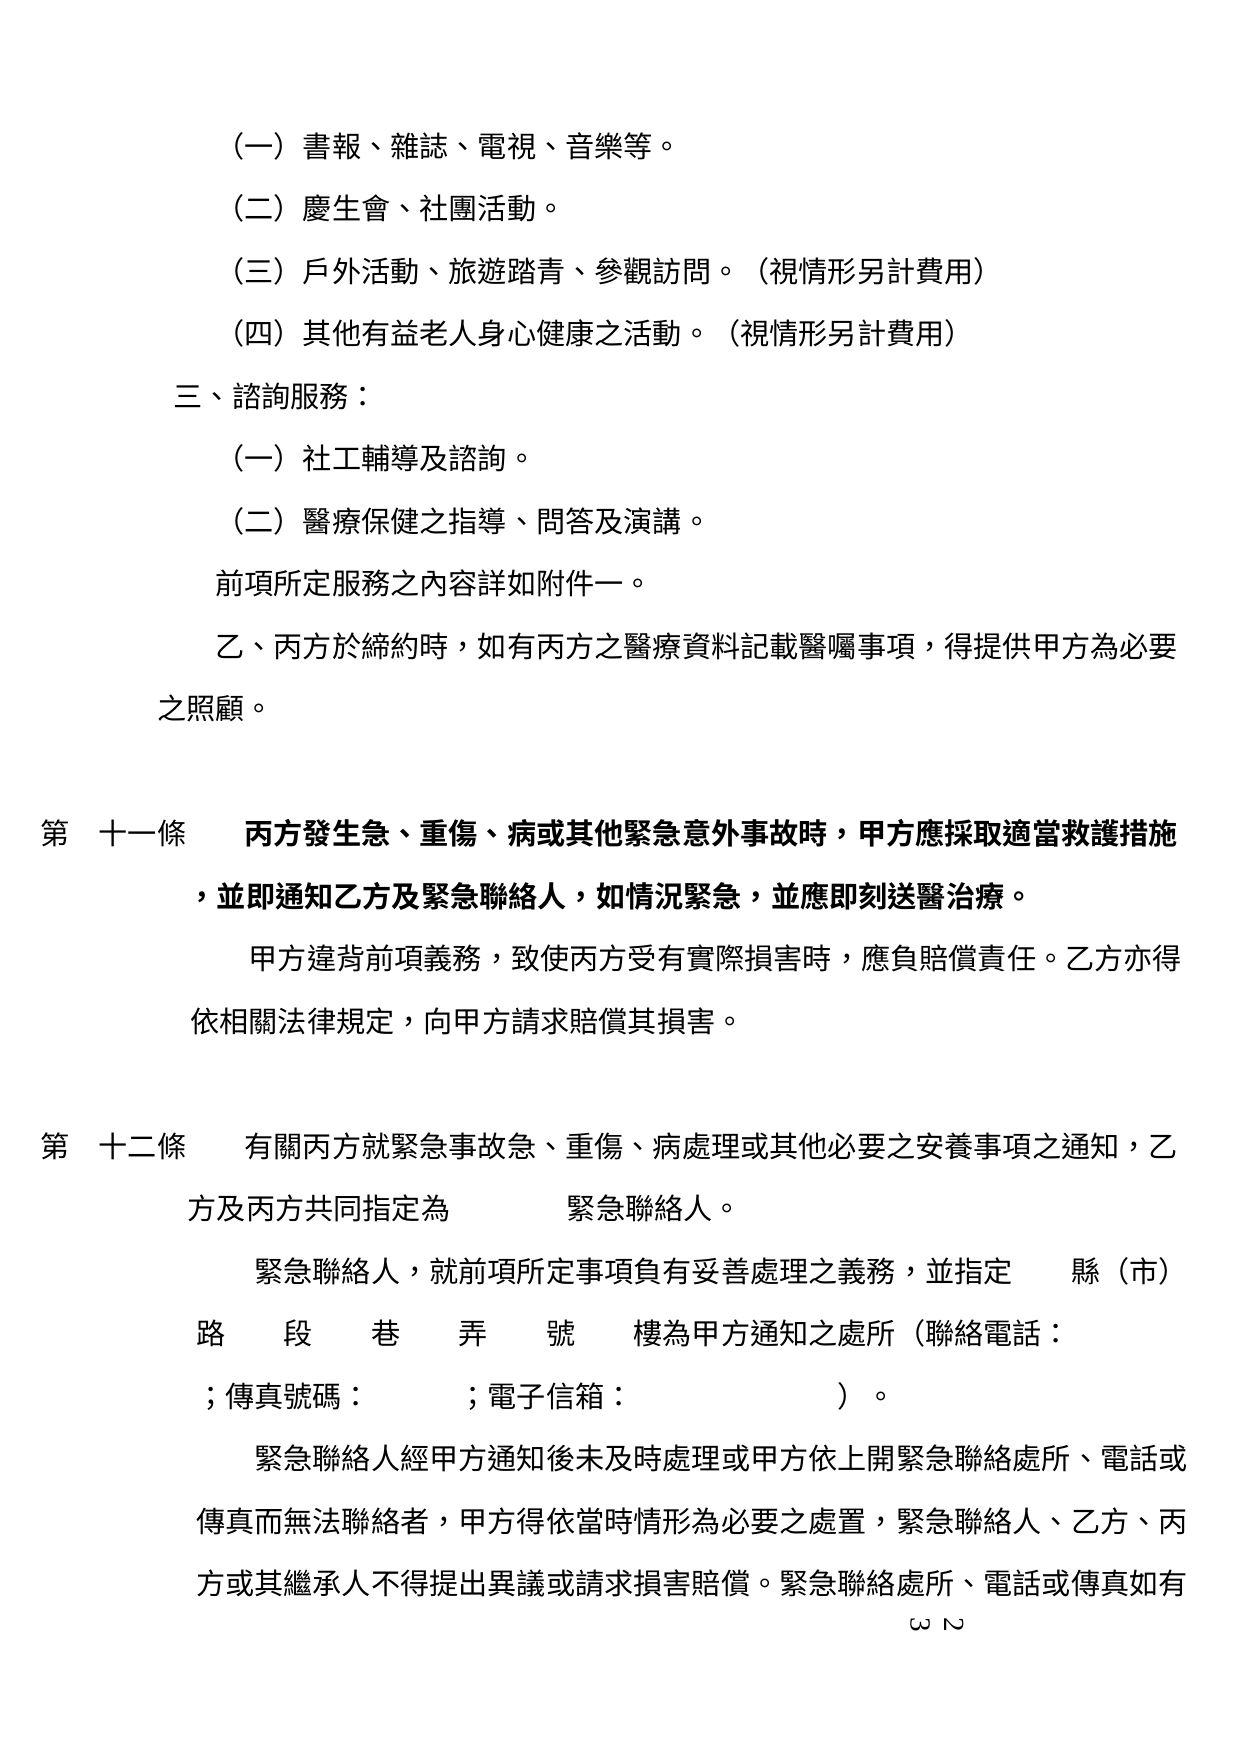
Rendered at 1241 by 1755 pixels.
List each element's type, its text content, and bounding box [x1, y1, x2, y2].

table_header （一）書報、雜誌、電視、音樂等。 （二）慶生會、社團活動。 （三）戶外活動、旅遊踏青、參觀訪問。（視情形另計費用） （四）其他有益老人身心健康之活動。（視情形另計費用） 三、諮詢服務： （一）社工輔導及諮詢。 （二）醫療保健之指導、問答及演講。 前項所定服務之內容詳如附件一。 乙、丙方於締約時，如有丙方之醫療資料記載醫囑事項，得提供甲方為必要之照顧。 第 十一條 丙方發生急、重傷、病或其他緊急意外事故時，甲方應採取適當救護措施，並即通知乙方及緊急聯絡人，如情況緊急，並應即刻送醫治療。 甲方違背前項義務，致使丙方受有實際損害時，應負賠償責任。乙方亦得依相關法律規定，向甲方請求賠償其損害。 第 十二條 有關丙方就緊急事故急、重傷、病處理或其他必要之安養事項之通知，乙方及丙方共同指定為 緊急聯絡人。 緊急聯絡人，就前項所定事項負有妥善處理之義務，並指定 縣（市） 路 段 巷 弄 號 樓為甲方通知之處所（聯絡電話： ；傳真號碼： ；電子信箱： ）。 緊急聯絡人經甲方通知後未及時處理或甲方依上開緊急聯絡處所、電話或傳真而無法聯絡者，甲方得依當時情形為必要之處置，緊急聯絡人、乙方、丙方或其繼承人不得提出異議或請求損害賠償。緊急聯絡處所、電話或傳真如有 [37, 103, 1203, 1603]
